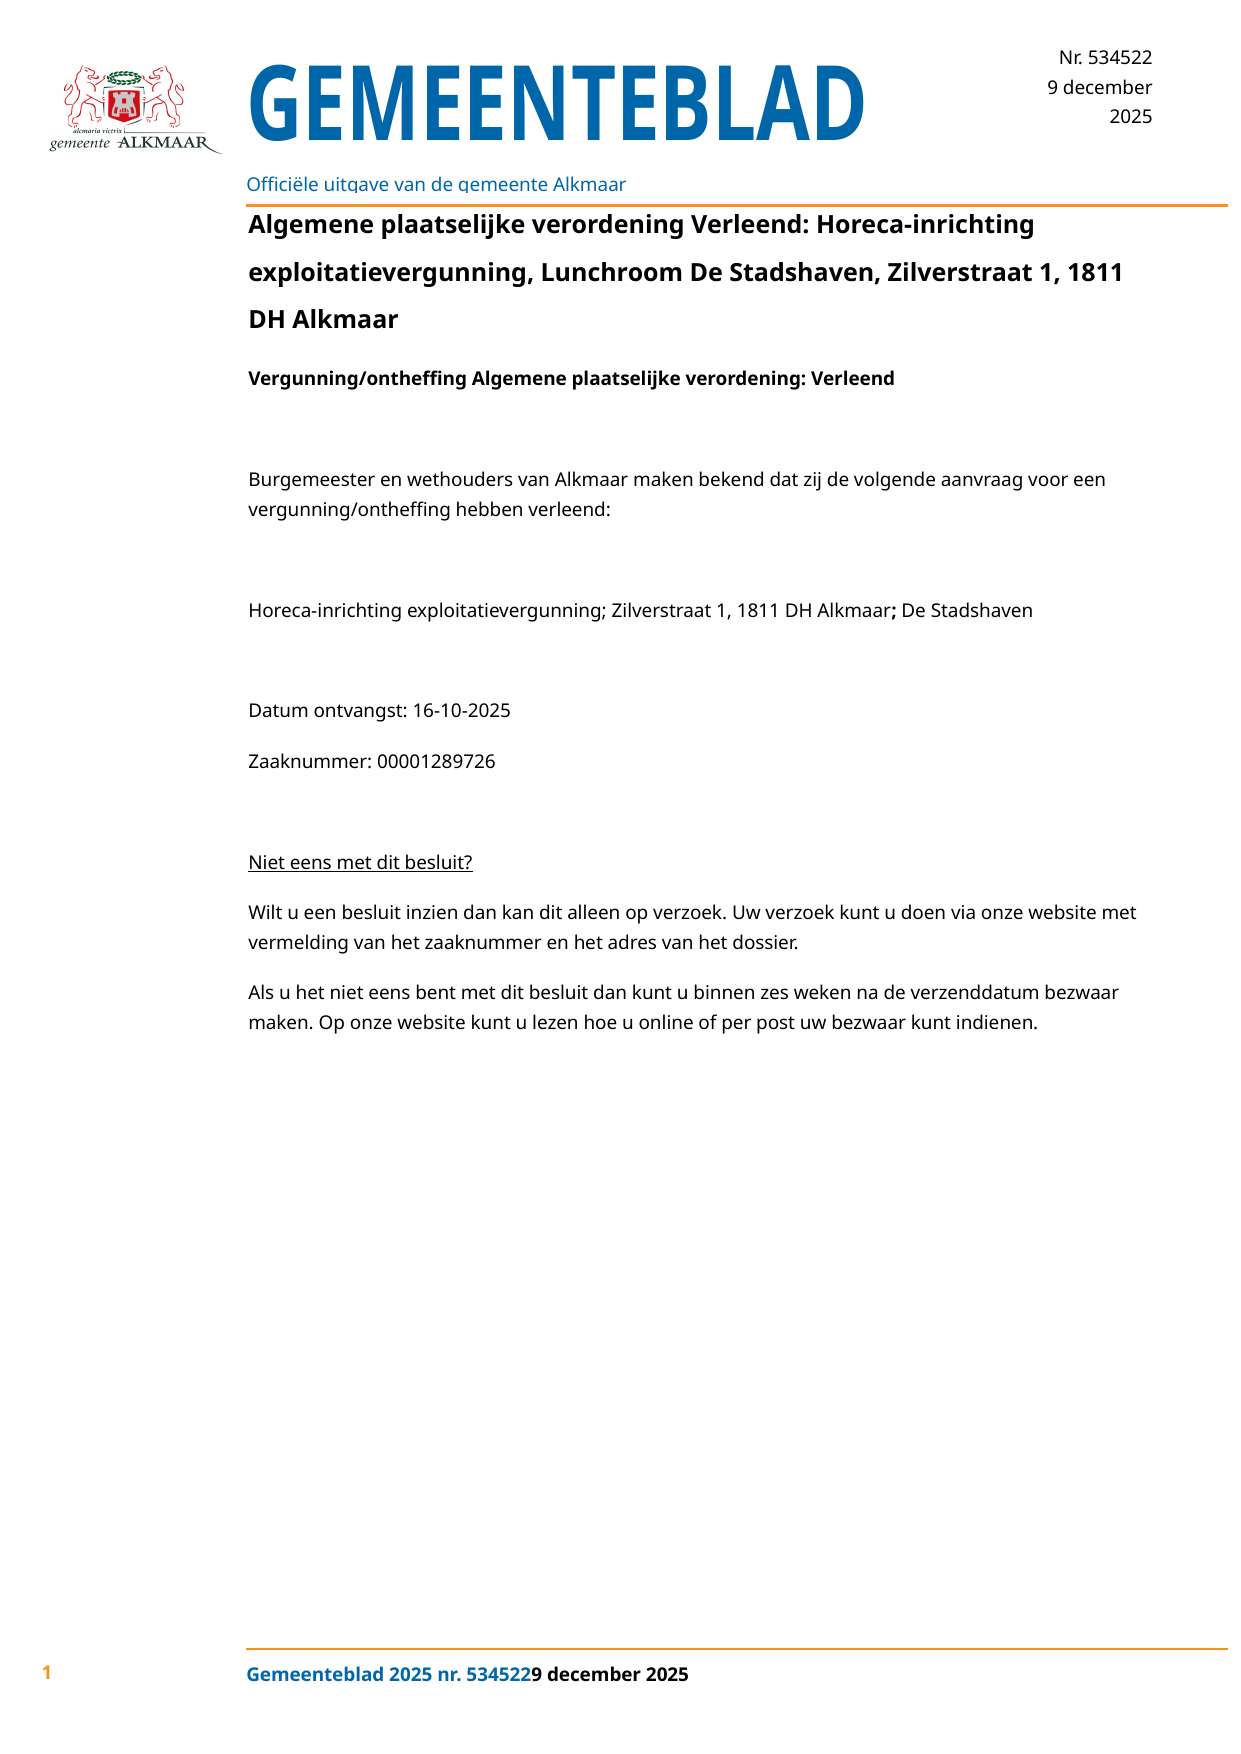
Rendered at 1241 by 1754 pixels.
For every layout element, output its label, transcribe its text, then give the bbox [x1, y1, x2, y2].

text Zaaknummer: 00001289726 [248, 748, 1152, 774]
text Datum ontvangst: 16-10-2025 [248, 698, 1152, 723]
text Niet eens met dit besluit? [248, 849, 1152, 874]
picture [41, 47, 231, 172]
text Als u het niet eens bent met dit besluit dan kunt u binnen zes weken na de verzenddatum bezwaar maken. Op onze website kunt u lezen hoe u online of per post uw bezwaar kunt indienen. [248, 979, 1152, 1034]
text Wilt u een besluit inzien dan kan dit alleen op verzoek. Uw verzoek kunt u doen via onze website met vermelding van het zaaknummer en het adres van het dossier. [248, 899, 1152, 954]
text Vergunning/ontheffing Algemene plaatselijke verordening: Verleend [248, 366, 1152, 391]
text Burgemeester en wethouders van Alkmaar maken bekend dat zij de volgende aanvraag voor een vergunning/ontheffing hebben verleend: [248, 466, 1152, 522]
text Horeca-inrichting exploitatievergunning; Zilverstraat 1, 1811 DH Alkmaar; De Stadshaven [248, 597, 1152, 622]
text Algemene plaatselijke verordening Verleend: Horeca-inrichting exploitatievergunning, Lunchroom De Stadshaven, Zilverstraat 1, 1811 DH Alkmaar [248, 207, 1152, 336]
